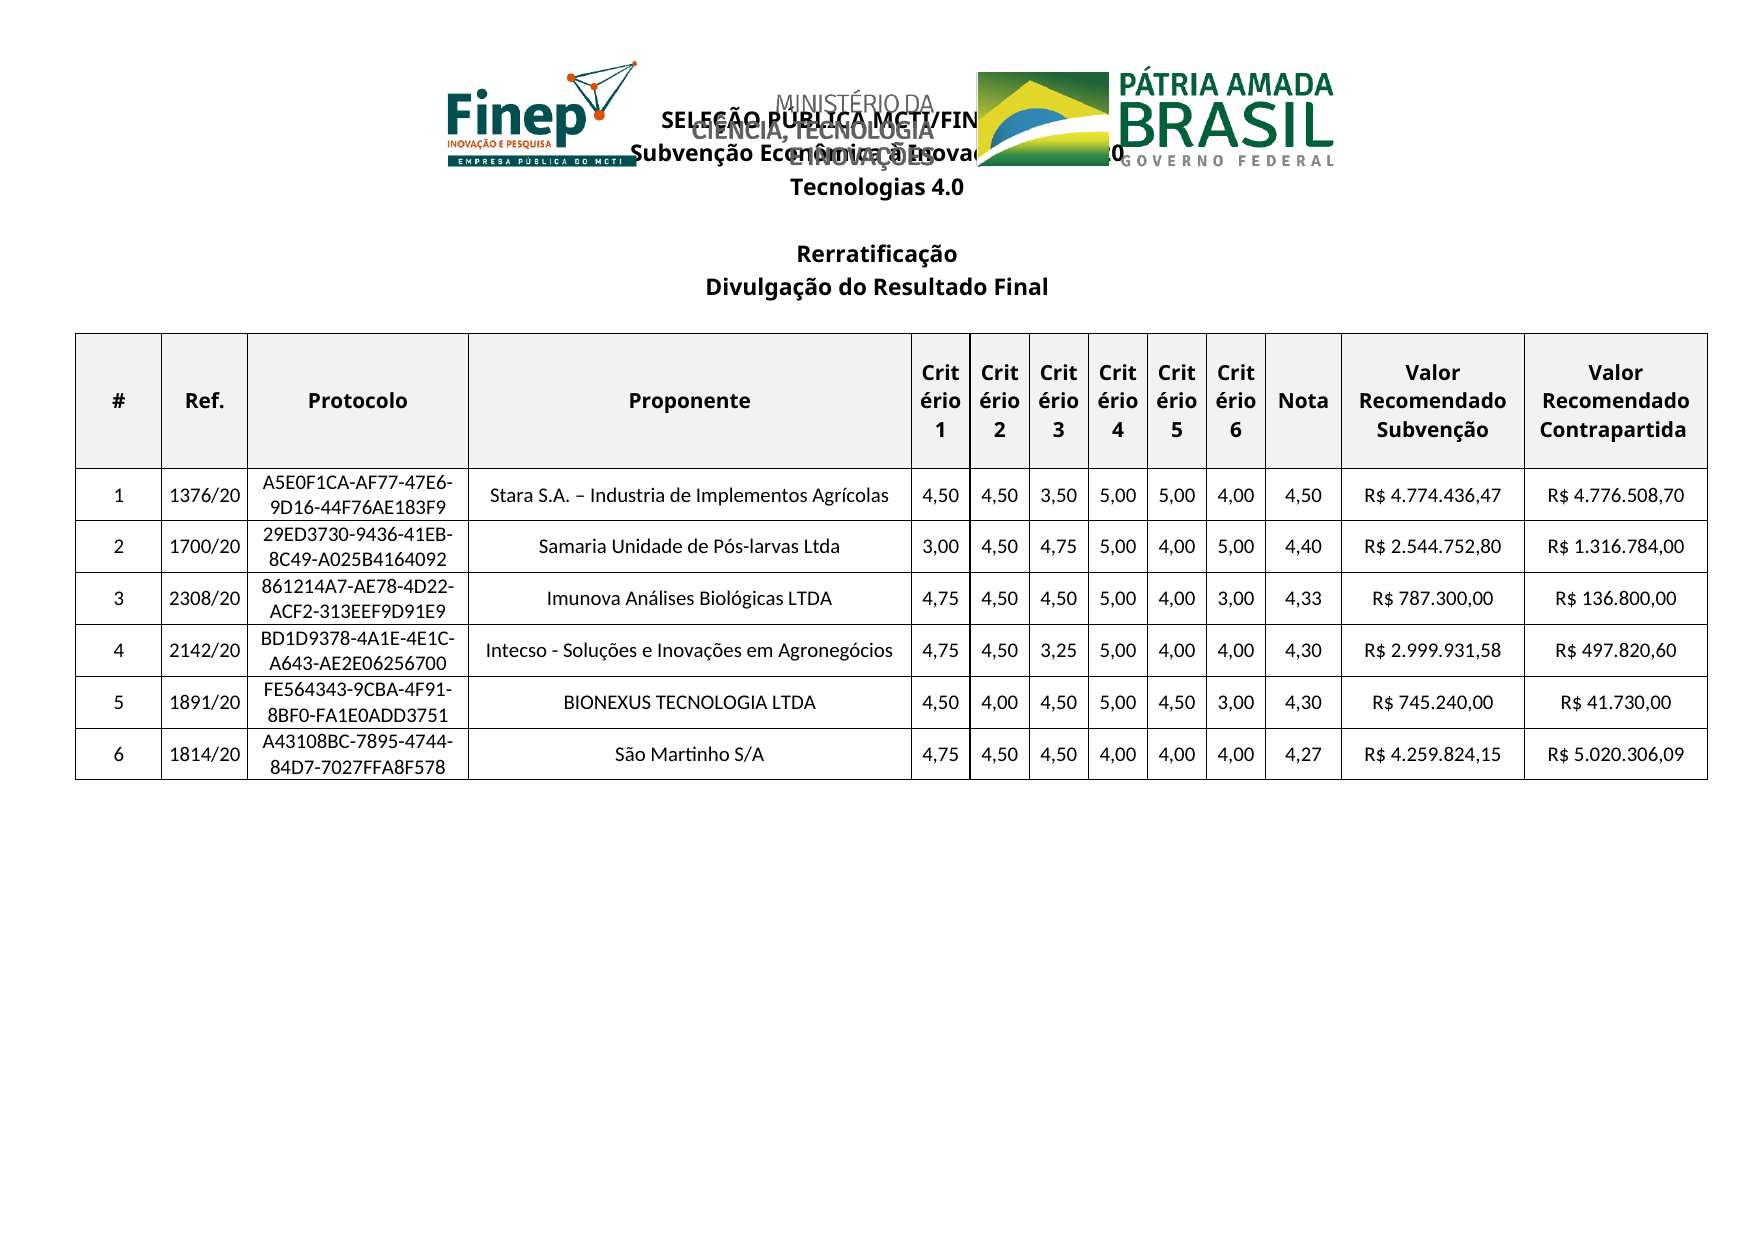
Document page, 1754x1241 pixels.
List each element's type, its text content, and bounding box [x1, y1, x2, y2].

table_cell BD1D9378-4A1E-4E1C-A643-AE2E06256700 [248, 625, 468, 676]
table_cell 4,00 [1148, 625, 1206, 676]
table_cell 5,00 [1089, 521, 1147, 572]
table_cell 2142/20 [162, 625, 247, 676]
table_cell 4,50 [1148, 677, 1206, 727]
table_cell 5,00 [1148, 469, 1206, 520]
table_cell 3,25 [1030, 625, 1088, 676]
table_cell 4,00 [1148, 573, 1206, 624]
table_cell 4,27 [1266, 729, 1341, 779]
table_cell 1700/20 [162, 521, 247, 572]
table_header Critério 2 [971, 334, 1029, 468]
table_cell 4,50 [971, 729, 1029, 779]
table_cell 1376/20 [162, 469, 247, 520]
table_cell 4,00 [1148, 729, 1206, 779]
table_cell 4,50 [971, 521, 1029, 572]
table_cell 3,00 [1207, 677, 1265, 727]
table_header Ref. [162, 334, 247, 468]
table_header Critério 5 [1148, 334, 1206, 468]
table_header Critério 6 [1207, 334, 1265, 468]
table_cell R$ 745.240,00 [1342, 677, 1524, 727]
table_header Valor Recomendado Subvenção [1342, 334, 1524, 468]
table_cell 4,30 [1266, 677, 1341, 727]
table_cell R$ 4.259.824,15 [1342, 729, 1524, 779]
table_cell 4,50 [971, 573, 1029, 624]
table_cell Stara S.A. – Industria de Implementos Agrícolas [469, 469, 911, 520]
table_cell 29ED3730-9436-41EB-8C49-A025B4164092 [248, 521, 468, 572]
table_cell 4,33 [1266, 573, 1341, 624]
table_cell Imunova Análises Biológicas LTDA [469, 573, 911, 624]
table_cell 4,75 [912, 625, 969, 676]
table_header Critério 3 [1030, 334, 1088, 468]
table_header Critério 4 [1089, 334, 1147, 468]
table_header Valor Recomendado Contrapartida [1525, 334, 1707, 468]
table_cell 4,50 [912, 677, 969, 727]
table_cell 861214A7-AE78-4D22-ACF2-313EEF9D91E9 [248, 573, 468, 624]
table_cell R$ 5.020.306,09 [1525, 729, 1707, 779]
table_cell 4,00 [1148, 521, 1206, 572]
table_header Proponente [469, 334, 911, 468]
table_header Protocolo [248, 334, 468, 468]
table_cell 4,50 [1030, 729, 1088, 779]
table_cell 4,00 [1089, 729, 1147, 779]
table_cell R$ 41.730,00 [1525, 677, 1707, 727]
table_cell FE564343-9CBA-4F91-8BF0-FA1E0ADD3751 [248, 677, 468, 727]
table_cell R$ 4.774.436,47 [1342, 469, 1524, 520]
table_header Critério 1 [912, 334, 969, 468]
table_cell 2 [76, 521, 161, 572]
table_cell R$ 2.999.931,58 [1342, 625, 1524, 676]
table_cell A5E0F1CA-AF77-47E6-9D16-44F76AE183F9 [248, 469, 468, 520]
table_cell 4,75 [912, 573, 969, 624]
table_cell 3 [76, 573, 161, 624]
table_cell 5,00 [1207, 521, 1265, 572]
table_cell Samaria Unidade de Pós-larvas Ltda [469, 521, 911, 572]
table_cell R$ 4.776.508,70 [1525, 469, 1707, 520]
table_cell Intecso - Soluções e Inovações em Agronegócios [469, 625, 911, 676]
table_cell 4,00 [971, 677, 1029, 727]
table_cell 3,00 [1207, 573, 1265, 624]
table_cell São Martinho S/A [469, 729, 911, 779]
table_cell 2308/20 [162, 573, 247, 624]
table_cell 4,50 [1030, 573, 1088, 624]
table_cell 6 [76, 729, 161, 779]
table_cell 4,40 [1266, 521, 1341, 572]
table_cell 4,50 [1266, 469, 1341, 520]
table_cell 4,30 [1266, 625, 1341, 676]
table_cell R$ 136.800,00 [1525, 573, 1707, 624]
table_cell 5,00 [1089, 469, 1147, 520]
table_cell 4,00 [1207, 729, 1265, 779]
table_cell 3,50 [1030, 469, 1088, 520]
table_cell 3,00 [912, 521, 969, 572]
table_cell BIONEXUS TECNOLOGIA LTDA [469, 677, 911, 727]
table_cell 4,50 [912, 469, 969, 520]
table_cell 5,00 [1089, 625, 1147, 676]
table_cell R$ 1.316.784,00 [1525, 521, 1707, 572]
table_cell 4,50 [971, 469, 1029, 520]
table_cell A43108BC-7895-4744-84D7-7027FFA8F578 [248, 729, 468, 779]
table_cell 4,75 [1030, 521, 1088, 572]
table_cell 4,50 [971, 625, 1029, 676]
table_header # [76, 334, 161, 468]
table_cell 1 [76, 469, 161, 520]
table_cell 5,00 [1089, 573, 1147, 624]
table_cell R$ 497.820,60 [1525, 625, 1707, 676]
table_cell 5,00 [1089, 677, 1147, 727]
table_cell 4,50 [1030, 677, 1088, 727]
table_cell R$ 787.300,00 [1342, 573, 1524, 624]
table_cell 4 [76, 625, 161, 676]
table_cell 4,00 [1207, 469, 1265, 520]
table_cell R$ 2.544.752,80 [1342, 521, 1524, 572]
table_cell 4,75 [912, 729, 969, 779]
table_cell 1891/20 [162, 677, 247, 727]
table_cell 1814/20 [162, 729, 247, 779]
table_cell 4,00 [1207, 625, 1265, 676]
table_header Nota [1266, 334, 1341, 468]
table_cell 5 [76, 677, 161, 727]
